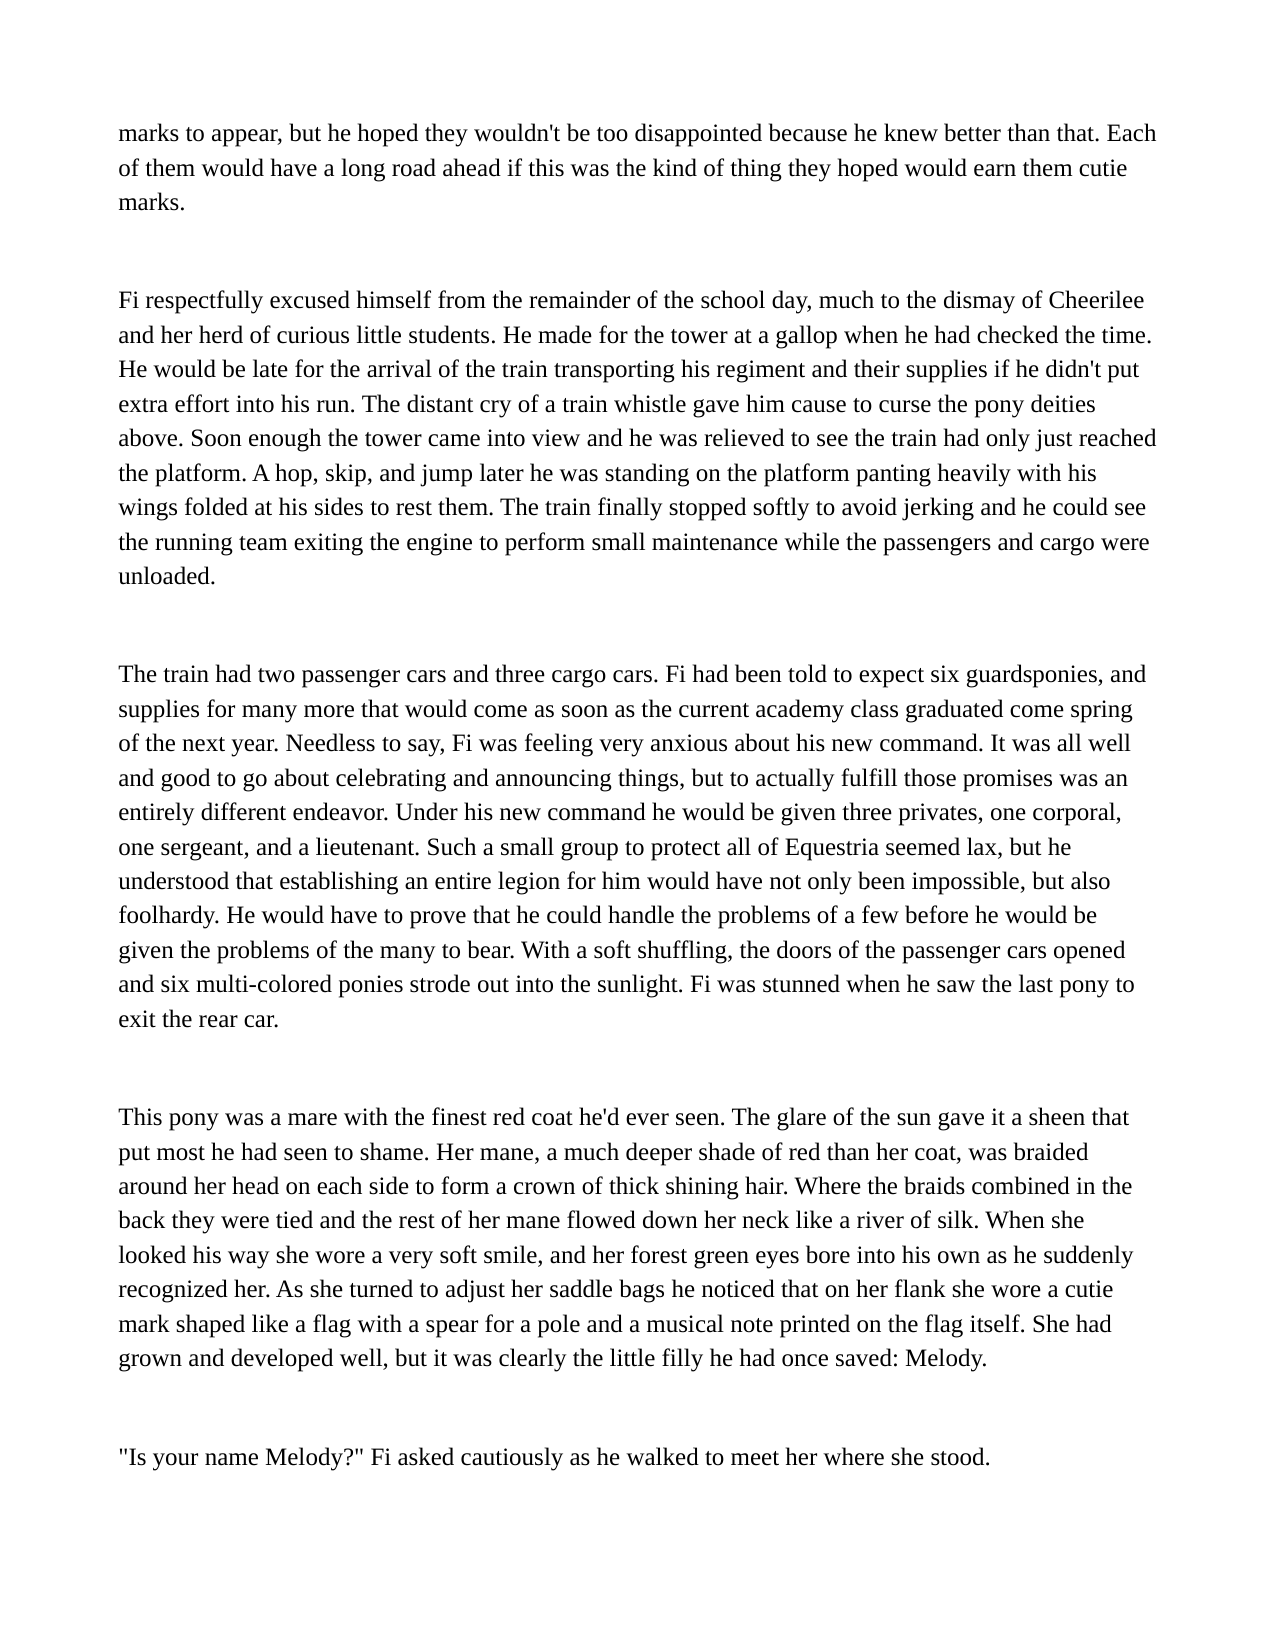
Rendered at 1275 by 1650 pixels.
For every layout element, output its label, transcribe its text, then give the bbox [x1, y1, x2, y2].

text Fi respectfully excused himself from the remainder of the school day, much to the dismay of Cheerilee and her herd of curious little students. He made for the tower at a gallop when he had checked the time. He would be late for the arrival of the train transporting his regiment and their supplies if he didn't put extra effort into his run. The distant cry of a train whistle gave him cause to curse the pony deities above. Soon enough the tower came into view and he was relieved to see the train had only just reached the platform. A hop, skip, and jump later he was standing on the platform panting heavily with his wings folded at his sides to rest them. The train finally stopped softly to avoid jerking and he could see the running team exiting the engine to perform small maintenance while the passengers and cargo were unloaded. [118, 285, 1157, 590]
text The train had two passenger cars and three cargo cars. Fi had been told to expect six guardsponies, and supplies for many more that would come as soon as the current academy class graduated come spring of the next year. Needless to say, Fi was feeling very anxious about his new command. It was all well and good to go about celebrating and announcing things, but to actually fulfill those promises was an entirely different endeavor. Under his new command he would be given three privates, one corporal, one sergeant, and a lieutenant. Such a small group to protect all of Equestria seemed lax, but he understood that establishing an entire legion for him would have not only been impossible, but also foolhardy. He would have to prove that he could handle the problems of a few before he would be given the problems of the many to bear. With a soft shuffling, the doors of the passenger cars opened and six multi-colored ponies strode out into the sunlight. Fi was stunned when he saw the last pony to exit the rear car. [118, 659, 1157, 1033]
text marks to appear, but he hoped they wouldn't be too disappointed because he knew better than that. Each of them would have a long road ahead if this was the kind of thing they hoped would earn them cutie marks. [118, 118, 1157, 216]
text "Is your name Melody?" Fi asked cautiously as he walked to meet her where she stood. [118, 1442, 1157, 1470]
text This pony was a mare with the finest red coat he'd ever seen. The glare of the sun gave it a sheen that put most he had seen to shame. Her mane, a much deeper shade of red than her coat, was braided around her head on each side to form a crown of thick shining hair. Where the braids combined in the back they were tied and the rest of her mane flowed down her neck like a river of silk. When she looked his way she wore a very soft smile, and her forest green eyes bore into his own as he suddenly recognized her. As she turned to adjust her saddle bags he noticed that on her flank she wore a cutie mark shaped like a flag with a spear for a pole and a musical note printed on the flag itself. She had grown and developed well, but it was clearly the little filly he had once saved: Melody. [118, 1102, 1157, 1372]
